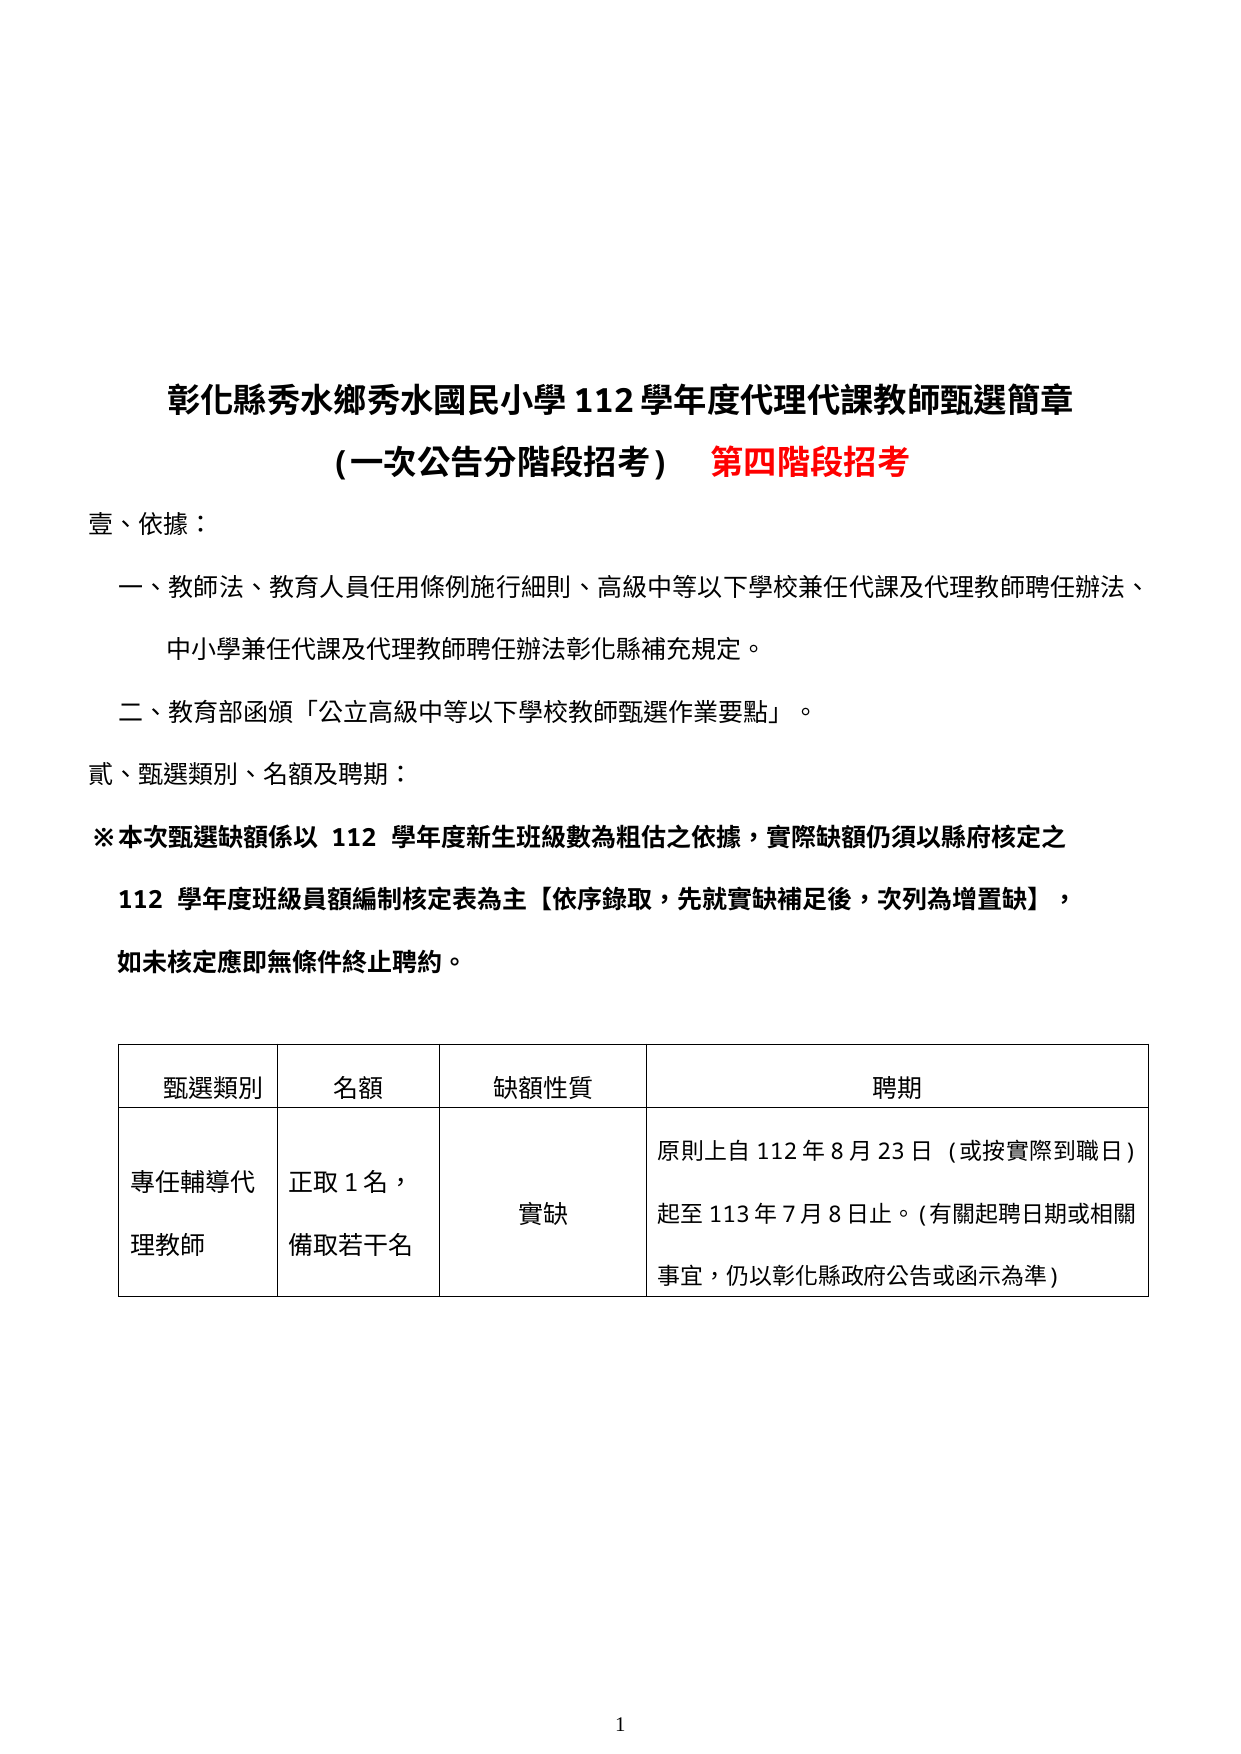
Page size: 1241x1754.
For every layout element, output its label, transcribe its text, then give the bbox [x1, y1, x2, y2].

table_header 甄選類別 [119, 1045, 277, 1107]
table_cell 專任輔導代理教師 [119, 1108, 277, 1296]
text 彰化縣秀水鄉秀水國民小學112學年度代理代課教師甄選簡章 [89, 356, 1152, 418]
table_header 名額 [278, 1045, 439, 1107]
text ※本次甄選缺額係以 112 學年度新生班級數為粗估之依據，實際缺額仍須以縣府核定之 112 學年度班級員額編制核定表為主【依序錄取，先就實缺補足後，次列為增置缺】，如未核定應即無條件終止聘約。 [89, 793, 1102, 981]
table_cell 原則上自112年8月23日 (或按實際到職日)起至113年7月8日止。(有關起聘日期或相關事宜，仍以彰化縣政府公告或函示為準) [647, 1108, 1148, 1296]
table_cell 實缺 [440, 1108, 646, 1296]
text 二、教育部函頒「公立高級中等以下學校教師甄選作業要點」。 [118, 668, 1152, 731]
text 一、教師法、教育人員任用條例施行細則、高級中等以下學校兼任代課及代理教師聘任辦法、中小學兼任代課及代理教師聘任辦法彰化縣補充規定。 [118, 543, 1152, 668]
text (一次公告分階段招考) 第四階段招考 [89, 418, 1152, 481]
table_header 缺額性質 [440, 1045, 646, 1107]
text 貳、甄選類別、名額及聘期： [89, 731, 1152, 793]
table_header 聘期 [647, 1045, 1148, 1107]
table_cell 正取1名，備取若干名 [278, 1108, 439, 1296]
text 壹、依據： [89, 481, 1152, 543]
